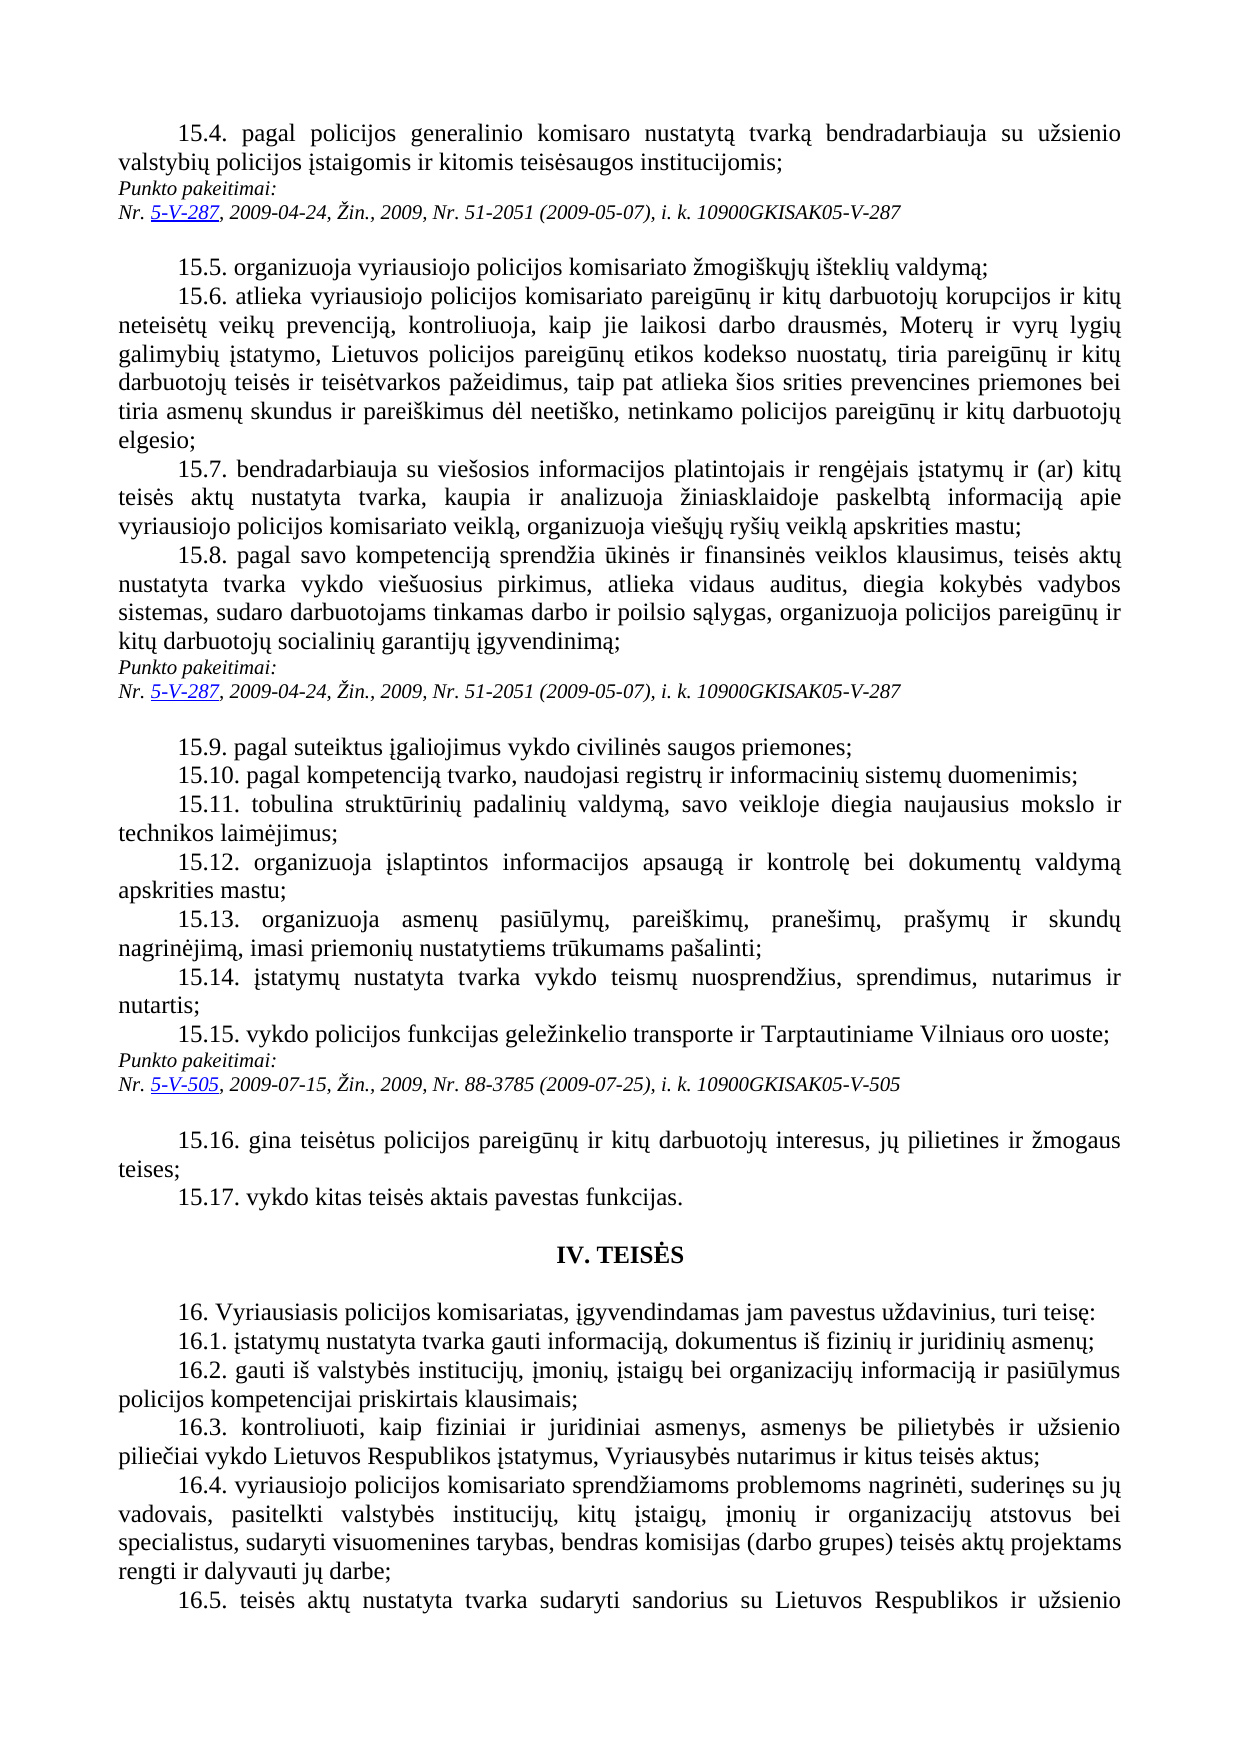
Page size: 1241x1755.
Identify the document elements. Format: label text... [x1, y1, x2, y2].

text 16.2. gauti iš valstybės institucijų, įmonių, įstaigų bei organizacijų informaciją ir pasiūlymus policijos kompetencijai priskirtais klausimais; [118, 1355, 1122, 1412]
text 15.15. vykdo policijos funkcijas geležinkelio transporte ir Tarptautiniame Vilniaus oro uoste; [118, 1019, 1122, 1048]
text 15.17. vykdo kitas teisės aktais pavestas funkcijas. [118, 1182, 1122, 1211]
text 15.13. organizuoja asmenų pasiūlymų, pareiškimų, pranešimų, prašymų ir skundų nagrinėjimą, imasi priemonių nustatytiems trūkumams pašalinti; [118, 904, 1122, 962]
text 16.1. įstatymų nustatyta tvarka gauti informaciją, dokumentus iš fizinių ir juridinių asmenų; [118, 1326, 1122, 1355]
text Punkto pakeitimai: [118, 1048, 1122, 1072]
text 15.7. bendradarbiauja su viešosios informacijos platintojais ir rengėjais įstatymų ir (ar) kitų teisės aktų nustatyta tvarka, kaupia ir analizuoja žiniasklaidoje paskelbtą informaciją apie vyriausiojo policijos komisariato veiklą, organizuoja viešųjų ryšių veiklą apskrities mastu; [118, 454, 1122, 540]
text 15.16. gina teisėtus policijos pareigūnų ir kitų darbuotojų interesus, jų pilietines ir žmogaus teises; [118, 1125, 1122, 1182]
text 15.4. pagal policijos generalinio komisaro nustatytą tvarką bendradarbiauja su užsienio valstybių policijos įstaigomis ir kitomis teisėsaugos institucijomis; [118, 118, 1122, 176]
text Punkto pakeitimai: [118, 176, 1122, 200]
text Punkto pakeitimai: [118, 655, 1122, 679]
text 15.9. pagal suteiktus įgaliojimus vykdo civilinės saugos priemones; [118, 732, 1122, 761]
text 16.5. teisės aktų nustatyta tvarka sudaryti sandorius su Lietuvos Respublikos ir užsienio [118, 1585, 1122, 1614]
text Nr. 5-V-505, 2009-07-15, Žin., 2009, Nr. 88-3785 (2009-07-25), i. k. 10900GKISAK05-V-505 [118, 1072, 1122, 1096]
text 15.8. pagal savo kompetenciją sprendžia ūkinės ir finansinės veiklos klausimus, teisės aktų nustatyta tvarka vykdo viešuosius pirkimus, atlieka vidaus auditus, diegia kokybės vadybos sistemas, sudaro darbuotojams tinkamas darbo ir poilsio sąlygas, organizuoja policijos pareigūnų ir kitų darbuotojų socialinių garantijų įgyvendinimą; [118, 540, 1122, 655]
text 16.4. vyriausiojo policijos komisariato sprendžiamoms problemoms nagrinėti, suderinęs su jų vadovais, pasitelkti valstybės institucijų, kitų įstaigų, įmonių ir organizacijų atstovus bei specialistus, sudaryti visuomenines tarybas, bendras komisijas (darbo grupes) teisės aktų projektams rengti ir dalyvauti jų darbe; [118, 1470, 1122, 1585]
text 15.10. pagal kompetenciją tvarko, naudojasi registrų ir informacinių sistemų duomenimis; [118, 761, 1122, 789]
text 15.11. tobulina struktūrinių padalinių valdymą, savo veikloje diegia naujausius mokslo ir technikos laimėjimus; [118, 789, 1122, 847]
text 16. Vyriausiasis policijos komisariatas, įgyvendindamas jam pavestus uždavinius, turi teisę: [118, 1297, 1122, 1326]
text IV. TEISĖS [118, 1240, 1122, 1269]
text 15.6. atlieka vyriausiojo policijos komisariato pareigūnų ir kitų darbuotojų korupcijos ir kitų neteisėtų veikų prevenciją, kontroliuoja, kaip jie laikosi darbo drausmės, Moterų ir vyrų lygių galimybių įstatymo, Lietuvos policijos pareigūnų etikos kodekso nuostatų, tiria pareigūnų ir kitų darbuotojų teisės ir teisėtvarkos pažeidimus, taip pat atlieka šios srities prevencines priemones bei tiria asmenų skundus ir pareiškimus dėl neetiško, netinkamo policijos pareigūnų ir kitų darbuotojų elgesio; [118, 281, 1122, 454]
text 15.5. organizuoja vyriausiojo policijos komisariato žmogiškųjų išteklių valdymą; [118, 252, 1122, 281]
text 15.12. organizuoja įslaptintos informacijos apsaugą ir kontrolę bei dokumentų valdymą apskrities mastu; [118, 847, 1122, 904]
text 16.3. kontroliuoti, kaip fiziniai ir juridiniai asmenys, asmenys be pilietybės ir užsienio piliečiai vykdo Lietuvos Respublikos įstatymus, Vyriausybės nutarimus ir kitus teisės aktus; [118, 1412, 1122, 1470]
text 15.14. įstatymų nustatyta tvarka vykdo teismų nuosprendžius, sprendimus, nutarimus ir nutartis; [118, 962, 1122, 1019]
text Nr. 5-V-287, 2009-04-24, Žin., 2009, Nr. 51-2051 (2009-05-07), i. k. 10900GKISAK05-V-287 [118, 679, 1122, 703]
text Nr. 5-V-287, 2009-04-24, Žin., 2009, Nr. 51-2051 (2009-05-07), i. k. 10900GKISAK05-V-287 [118, 200, 1122, 224]
